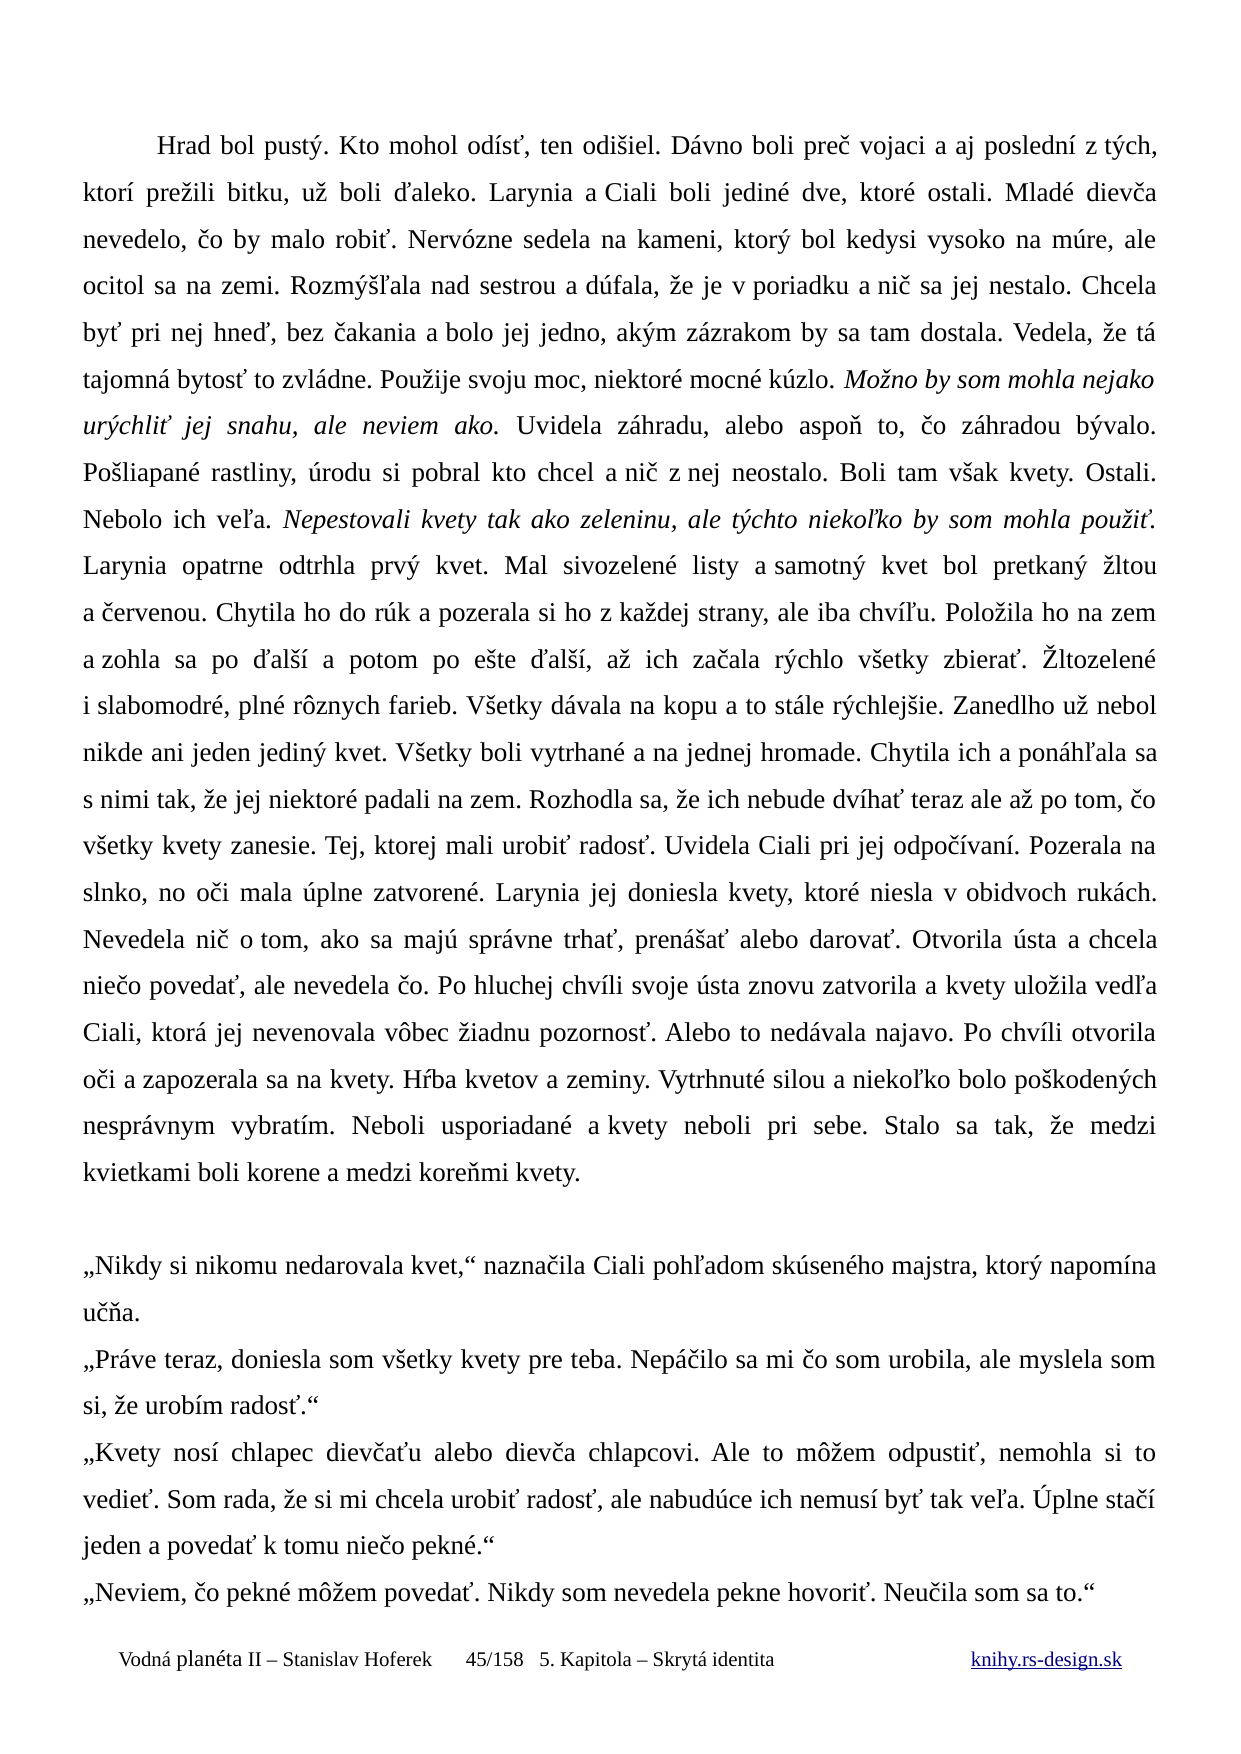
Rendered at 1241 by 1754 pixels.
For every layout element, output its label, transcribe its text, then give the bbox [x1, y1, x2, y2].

text „Práve teraz, doniesla som všetky kvety pre teba. Nepáčilo sa mi čo som urobila, ale myslela som si, že urobím radosť.“ [83, 1343, 1157, 1421]
text „Kvety nosí chlapec dievčaťu alebo dievča chlapcovi. Ale to môžem odpustiť, nemohla si to vedieť. Som rada, že si mi chcela urobiť radosť, ale nabudúce ich nemusí byť tak veľa. Úplne stačí jeden a povedať k tomu niečo pekné.“ [83, 1436, 1157, 1561]
text „Nikdy si nikomu nedarovala kvet,“ naznačila Ciali pohľadom skúseného majstra, ktorý napomína učňa. [83, 1249, 1157, 1327]
text „Neviem, čo pekné môžem povedať. Nikdy som nevedela pekne hovoriť. Neučila som sa to.“ [83, 1576, 1157, 1607]
text Hrad bol pustý. Kto mohol odísť, ten odišiel. Dávno boli preč vojaci a aj poslední z tých, ktorí prežili bitku, už boli ďaleko. Larynia a Ciali boli jediné dve, ktoré ostali. Mladé dievča nevedelo, čo by malo robiť. Nervózne sedela na kameni, ktorý bol kedysi vysoko na múre, ale ocitol sa na zemi. Rozmýšľala nad sestrou a dúfala, že je v poriadku a nič sa jej nestalo. Chcela byť pri nej hneď, bez čakania a bolo jej jedno, akým zázrakom by sa tam dostala. Vedela, že tá tajomná bytosť to zvládne. Použije svoju moc, niektoré mocné kúzlo. Možno by som mohla nejako urýchliť jej snahu, ale neviem ako. Uvidela záhradu, alebo aspoň to, čo záhradou bývalo. Pošliapané rastliny, úrodu si pobral kto chcel a nič z nej neostalo. Boli tam však kvety. Ostali. Nebolo ich veľa. Nepestovali kvety tak ako zeleninu, ale týchto niekoľko by som mohla použiť. Larynia opatrne odtrhla prvý kvet. Mal sivozelené listy a samotný kvet bol pretkaný žltou a červenou. Chytila ho do rúk a pozerala si ho z každej strany, ale iba chvíľu. Položila ho na zem a zohla sa po ďalší a potom po ešte ďalší, až ich začala rýchlo všetky zbierať. Žltozelené i slabomodré, plné rôznych farieb. Všetky dávala na kopu a to stále rýchlejšie. Zanedlho už nebol nikde ani jeden jediný kvet. Všetky boli vytrhané a na jednej hromade. Chytila ich a ponáhľala sa s nimi tak, že jej niektoré padali na zem. Rozhodla sa, že ich nebude dvíhať teraz ale až po tom, čo všetky kvety zanesie. Tej, ktorej mali urobiť radosť. Uvidela Ciali pri jej odpočívaní. Pozerala na slnko, no oči mala úplne zatvorené. Larynia jej doniesla kvety, ktoré niesla v obidvoch rukách. Nevedela nič o tom, ako sa majú správne trhať, prenášať alebo darovať. Otvorila ústa a chcela niečo povedať, ale nevedela čo. Po hluchej chvíli svoje ústa znovu zatvorila a kvety uložila vedľa Ciali, ktorá jej nevenovala vôbec žiadnu pozornosť. Alebo to nedávala najavo. Po chvíli otvorila oči a zapozerala sa na kvety. Hŕba kvetov a zeminy. Vytrhnuté silou a niekoľko bolo poškodených nesprávnym vybratím. Neboli usporiadané a kvety neboli pri sebe. Stalo sa tak, že medzi kvietkami boli korene a medzi koreňmi kvety. [83, 129, 1157, 1187]
